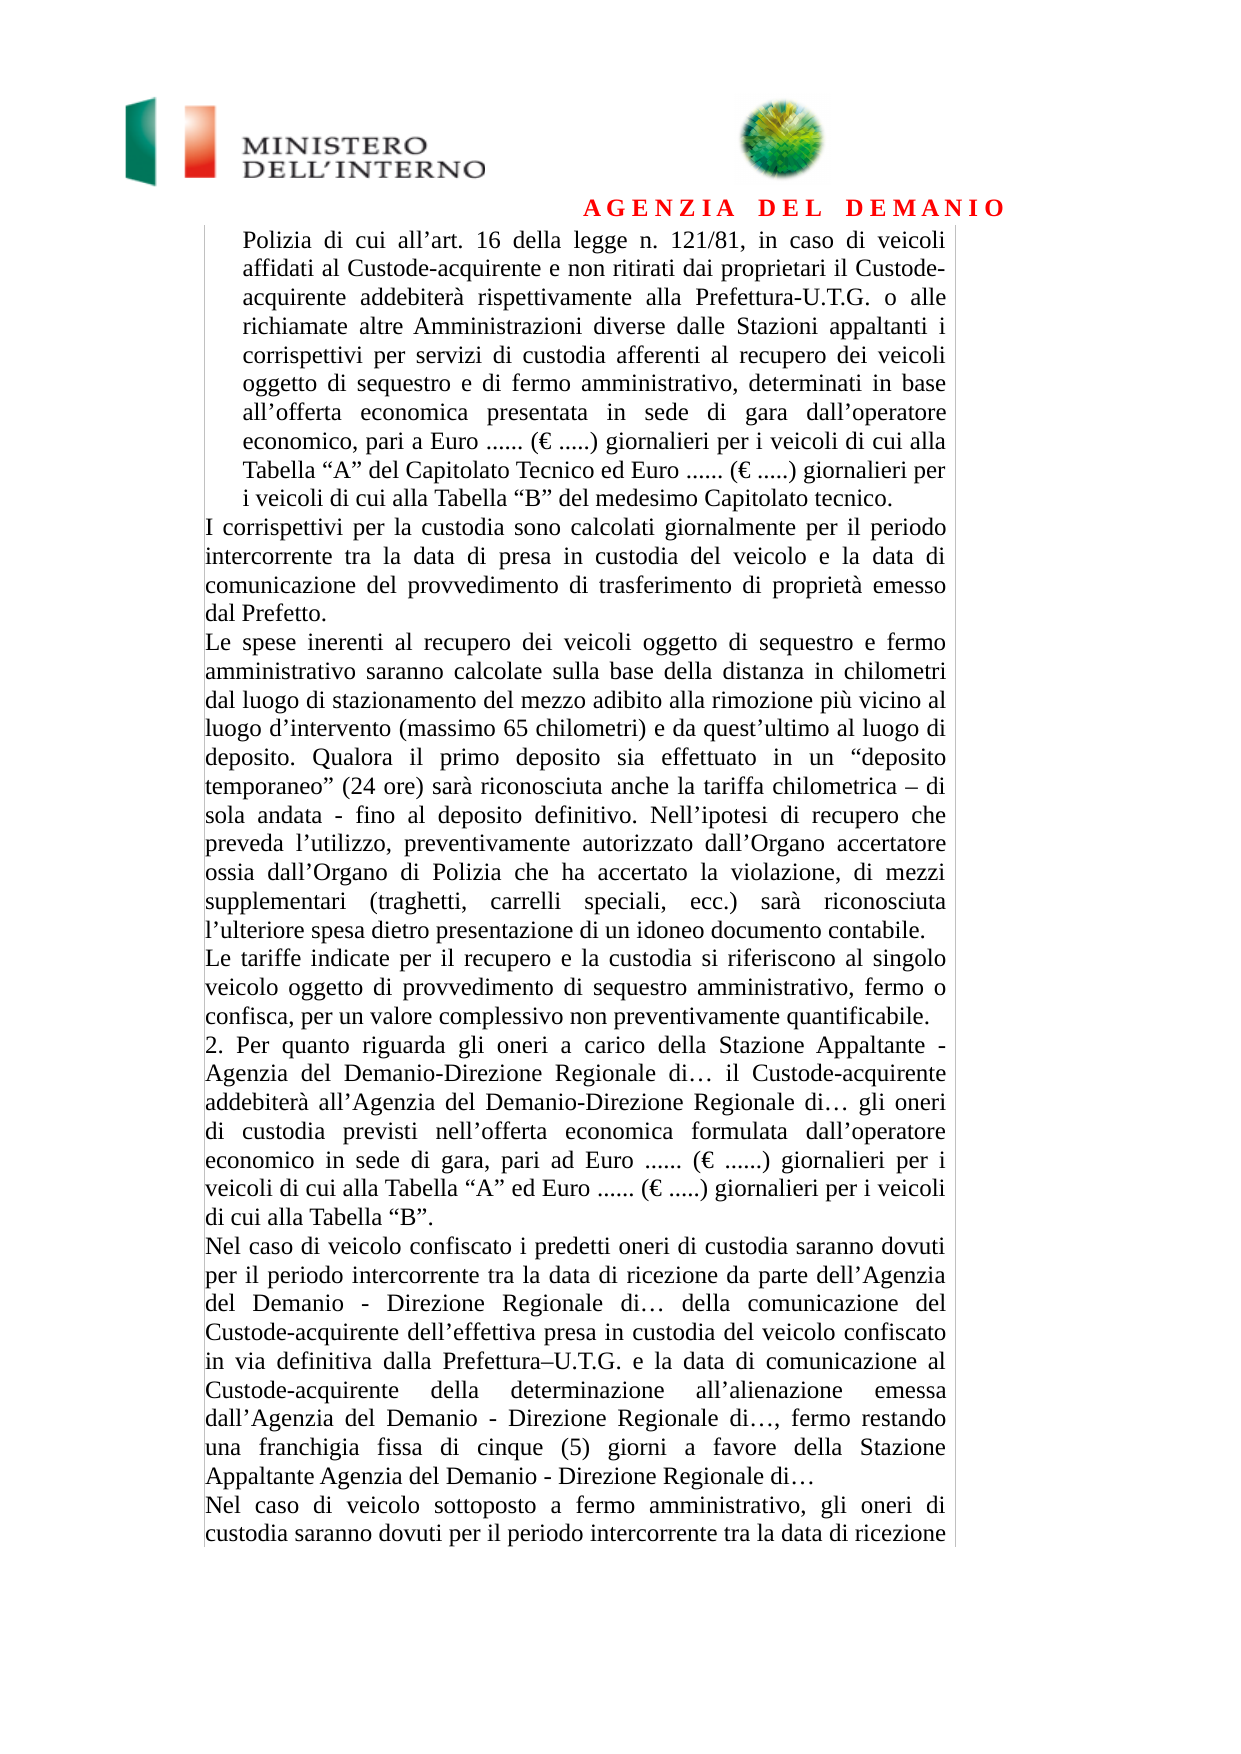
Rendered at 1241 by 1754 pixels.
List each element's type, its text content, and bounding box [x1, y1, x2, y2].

text Le spese inerenti al recupero dei veicoli oggetto di sequestro e fermo amministrativo saranno calcolate sulla base della distanza in chilometri dal luogo di stazionamento del mezzo adibito alla rimozione più vicino al luogo d’intervento (massimo 65 chilometri) e da quest’ultimo al luogo di deposito. Qualora il primo deposito sia effettuato in un “deposito temporaneo” (24 ore) sarà riconosciuta anche la tariffa chilometrica – di sola andata - fino al deposito definitivo. Nell’ipotesi di recupero che preveda l’utilizzo, preventivamente autorizzato dall’Organo accertatore ossia dall’Organo di Polizia che ha accertato la violazione, di mezzi supplementari (traghetti, carrelli speciali, ecc.) sarà riconosciuta l’ulteriore spesa dietro presentazione di un idoneo documento contabile. [205, 627, 955, 943]
text Nel caso di veicolo sottoposto a fermo amministrativo, gli oneri di custodia saranno dovuti per il periodo intercorrente tra la data di ricezione [205, 1490, 955, 1547]
text Nel caso di veicolo confiscato i predetti oneri di custodia saranno dovuti per il periodo intercorrente tra la data di ricezione da parte dell’Agenzia del Demanio - Direzione Regionale di… della comunicazione del Custode-acquirente dell’effettiva presa in custodia del veicolo confiscato in via definitiva dalla Prefettura–U.T.G. e la data di comunicazione al Custode-acquirente della determinazione all’alienazione emessa dall’Agenzia del Demanio - Direzione Regionale di…, fermo restando una franchigia fissa di cinque (5) giorni a favore della Stazione Appaltante Agenzia del Demanio - Direzione Regionale di… [205, 1231, 955, 1490]
list Polizia di cui all’art. 16 della legge n. 121/81, in caso di veicoli affidati al Custode-acquirente e non ritirati dai proprietari il Custode-acquirente addebiterà rispettivamente alla Prefettura-U.T.G. o alle richiamate altre Amministrazioni diverse dalle Stazioni appaltanti i corrispettivi per servizi di custodia afferenti al recupero dei veicoli oggetto di sequestro e di fermo amministrativo, determinati in base all’offerta economica presentata in sede di gara dall’operatore economico, pari a Euro ...... (€ .....) giornalieri per i veicoli di cui alla Tabella “A” del Capitolato Tecnico ed Euro ...... (€ .....) giornalieri per i veicoli di cui alla Tabella “B” del medesimo Capitolato tecnico. [205, 225, 955, 512]
text I corrispettivi per la custodia sono calcolati giornalmente per il periodo intercorrente tra la data di presa in custodia del veicolo e la data di comunicazione del provvedimento di trasferimento di proprietà emesso dal Prefetto. [205, 512, 955, 627]
text 2. Per quanto riguarda gli oneri a carico della Stazione Appaltante - Agenzia del Demanio-Direzione Regionale di… il Custode-acquirente addebiterà all’Agenzia del Demanio-Direzione Regionale di… gli oneri di custodia previsti nell’offerta economica formulata dall’operatore economico in sede di gara, pari ad Euro ...... (€ ......) giornalieri per i veicoli di cui alla Tabella “A” ed Euro ...... (€ .....) giornalieri per i veicoli di cui alla Tabella “B”. [205, 1030, 955, 1231]
text Le tariffe indicate per il recupero e la custodia si riferiscono al singolo veicolo oggetto di provvedimento di sequestro amministrativo, fermo o confisca, per un valore complessivo non preventivamente quantificabile. [205, 943, 955, 1030]
